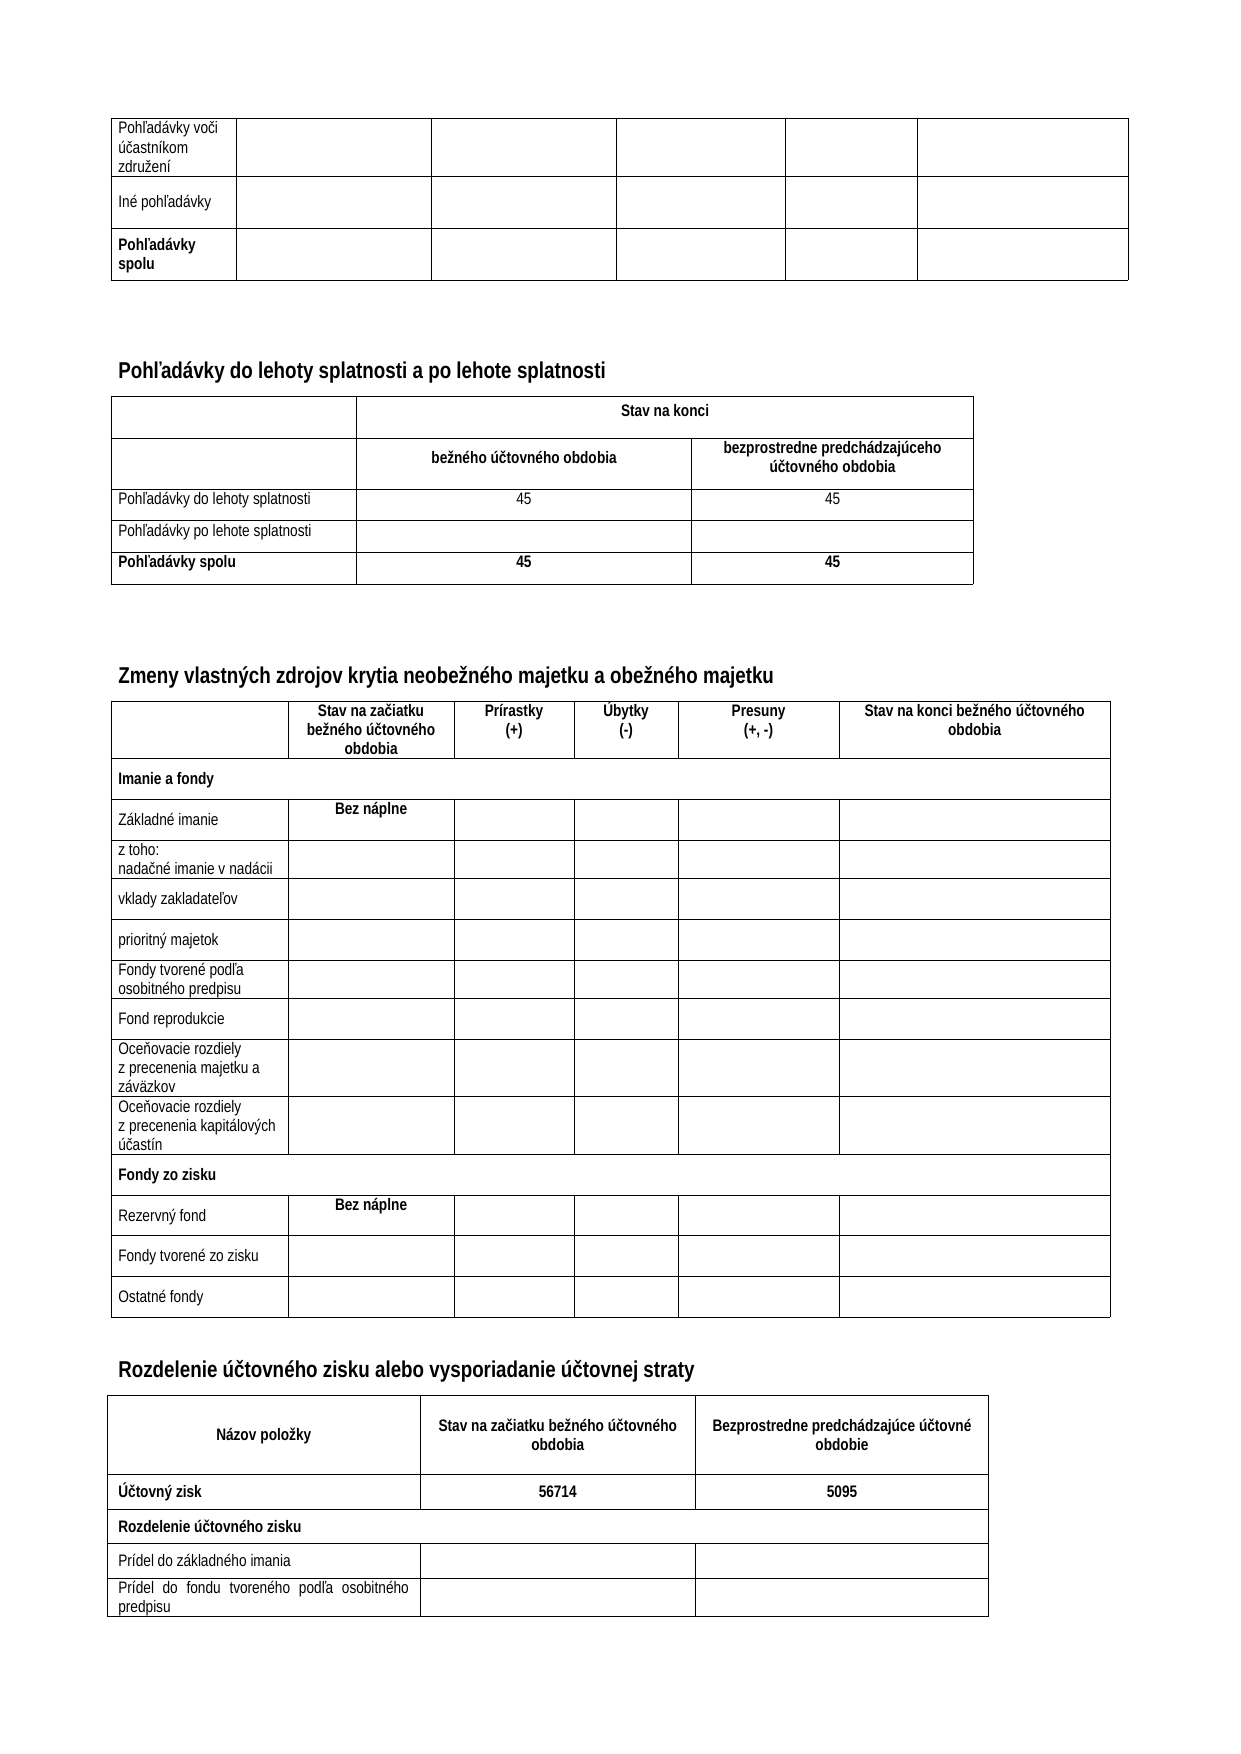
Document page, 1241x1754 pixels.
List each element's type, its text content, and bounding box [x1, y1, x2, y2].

table_cell [455, 1097, 574, 1154]
table_cell [786, 119, 917, 176]
table_cell Fondy tvorené zo zisku [112, 1236, 288, 1276]
table_cell [840, 1040, 1110, 1096]
table_cell [840, 841, 1110, 878]
table_cell [455, 961, 574, 998]
table_cell [455, 841, 574, 878]
table_cell [679, 1040, 839, 1096]
table_cell Oceňovacie rozdiely z precenenia kapitálových účastín [112, 1097, 288, 1154]
table_cell Pohľadávky spolu [112, 553, 356, 584]
table_cell Ostatné fondy [112, 1277, 288, 1317]
table_cell [840, 920, 1110, 959]
table_header Úbytky (-) [575, 702, 678, 758]
table_cell [289, 1277, 454, 1317]
table_cell [679, 879, 839, 919]
table_cell Fond reprodukcie [112, 999, 288, 1039]
table_cell [840, 1236, 1110, 1276]
table_cell vklady zakladateľov [112, 879, 288, 919]
text Pohľadávky do lehoty splatnosti a po lehote splatnosti [118, 357, 1122, 384]
table_cell [237, 119, 431, 176]
table_cell [455, 879, 574, 919]
table_header Prírastky (+) [455, 702, 574, 758]
table_cell [918, 229, 1128, 280]
table_cell Imanie a fondy [112, 759, 1110, 799]
table_cell [289, 961, 454, 998]
table_cell [575, 800, 678, 840]
table_header Názov položky [108, 1396, 420, 1474]
table_cell [237, 177, 431, 228]
table_header Stav na konci bežného účtovného obdobia [840, 702, 1110, 758]
table_cell [455, 1236, 574, 1276]
table_cell [575, 1097, 678, 1154]
table_cell [679, 1277, 839, 1317]
table_cell [289, 841, 454, 878]
table_header [112, 702, 288, 758]
text Zmeny vlastných zdrojov krytia neobežného majetku a obežného majetku [118, 662, 1122, 688]
table_cell [432, 229, 616, 280]
table_header Stav na konci [357, 397, 973, 438]
table_cell 45 [357, 553, 691, 584]
table_cell [786, 177, 917, 228]
table_cell [455, 1196, 574, 1235]
table_cell [289, 879, 454, 919]
table_cell Rezervný fond [112, 1196, 288, 1235]
table_cell [679, 999, 839, 1039]
table_cell Rozdelenie účtovného zisku [108, 1510, 988, 1543]
table_cell [575, 1040, 678, 1096]
table_cell [455, 920, 574, 959]
table_cell [575, 879, 678, 919]
table_cell [289, 999, 454, 1039]
table_cell [237, 229, 431, 280]
table_cell [455, 1040, 574, 1096]
table_cell Pohľadávky po lehote splatnosti [112, 521, 356, 552]
table_cell [617, 119, 785, 176]
table_cell Pohľadávky voči účastníkom združení [112, 119, 236, 176]
table_cell Pohľadávky do lehoty splatnosti [112, 490, 356, 520]
table_header Bezprostredne predchádzajúce účtovné obdobie [696, 1396, 988, 1474]
table_cell Účtovný zisk [108, 1475, 420, 1509]
table_cell [918, 119, 1128, 176]
table_cell [617, 229, 785, 280]
table_cell [455, 1277, 574, 1317]
table_cell [679, 1236, 839, 1276]
table_cell 5095 [696, 1475, 988, 1509]
table_cell [679, 800, 839, 840]
table_cell [692, 521, 973, 552]
table_cell [421, 1579, 695, 1616]
table_cell Oceňovacie rozdiely z precenenia majetku a záväzkov [112, 1040, 288, 1096]
table_cell [575, 1196, 678, 1235]
table_cell Iné pohľadávky [112, 177, 236, 228]
table_cell [357, 521, 691, 552]
table_cell [840, 961, 1110, 998]
table_cell [289, 1236, 454, 1276]
table_cell [786, 229, 917, 280]
table_cell [575, 841, 678, 878]
table_cell [289, 1040, 454, 1096]
text Rozdelenie účtovného zisku alebo vysporiadanie účtovnej straty [118, 1356, 1122, 1382]
table_cell Prídel do základného imania [108, 1544, 420, 1577]
table_cell z toho: nadačné imanie v nadácii [112, 841, 288, 878]
table_cell [840, 1196, 1110, 1235]
table_cell Fondy zo zisku [112, 1155, 1110, 1195]
table_cell [696, 1544, 988, 1577]
table_cell prioritný majetok [112, 920, 288, 959]
table_cell [840, 1097, 1110, 1154]
table_cell [840, 800, 1110, 840]
table_cell [679, 841, 839, 878]
table_cell [289, 1097, 454, 1154]
table_cell [840, 879, 1110, 919]
table_header Stav na začiatku bežného účtovného obdobia [421, 1396, 695, 1474]
table_cell Bez náplne [289, 800, 454, 840]
table_cell [575, 920, 678, 959]
table_cell bežného účtovného obdobia [357, 439, 691, 489]
table_cell 56714 [421, 1475, 695, 1509]
table_cell Základné imanie [112, 800, 288, 840]
table_cell [575, 999, 678, 1039]
table_cell Prídel do fondu tvoreného podľa osobitného predpisu [108, 1579, 420, 1616]
table_cell [679, 961, 839, 998]
table_cell [918, 177, 1128, 228]
table_cell [112, 439, 356, 489]
table_cell [575, 961, 678, 998]
table_cell [432, 119, 616, 176]
table_cell [575, 1277, 678, 1317]
table_cell [421, 1544, 695, 1577]
table_cell [679, 1196, 839, 1235]
table_cell 45 [692, 553, 973, 584]
table_cell 45 [692, 490, 973, 520]
table_cell Pohľadávky spolu [112, 229, 236, 280]
table_cell [617, 177, 785, 228]
table_cell [289, 920, 454, 959]
table_cell 45 [357, 490, 691, 520]
table_cell [455, 999, 574, 1039]
table_cell [696, 1579, 988, 1616]
table_cell [840, 999, 1110, 1039]
table_cell bezprostredne predchádzajúceho účtovného obdobia [692, 439, 973, 489]
table_header Presuny (+, -) [679, 702, 839, 758]
table_cell [679, 1097, 839, 1154]
table_cell [432, 177, 616, 228]
table_cell [455, 800, 574, 840]
table_cell [840, 1277, 1110, 1317]
table_header [112, 397, 356, 438]
table_cell [679, 920, 839, 959]
table_cell Fondy tvorené podľa osobitného predpisu [112, 961, 288, 998]
table_header Stav na začiatku bežného účtovného obdobia [289, 702, 454, 758]
table_cell [575, 1236, 678, 1276]
table_cell Bez náplne [289, 1196, 454, 1235]
